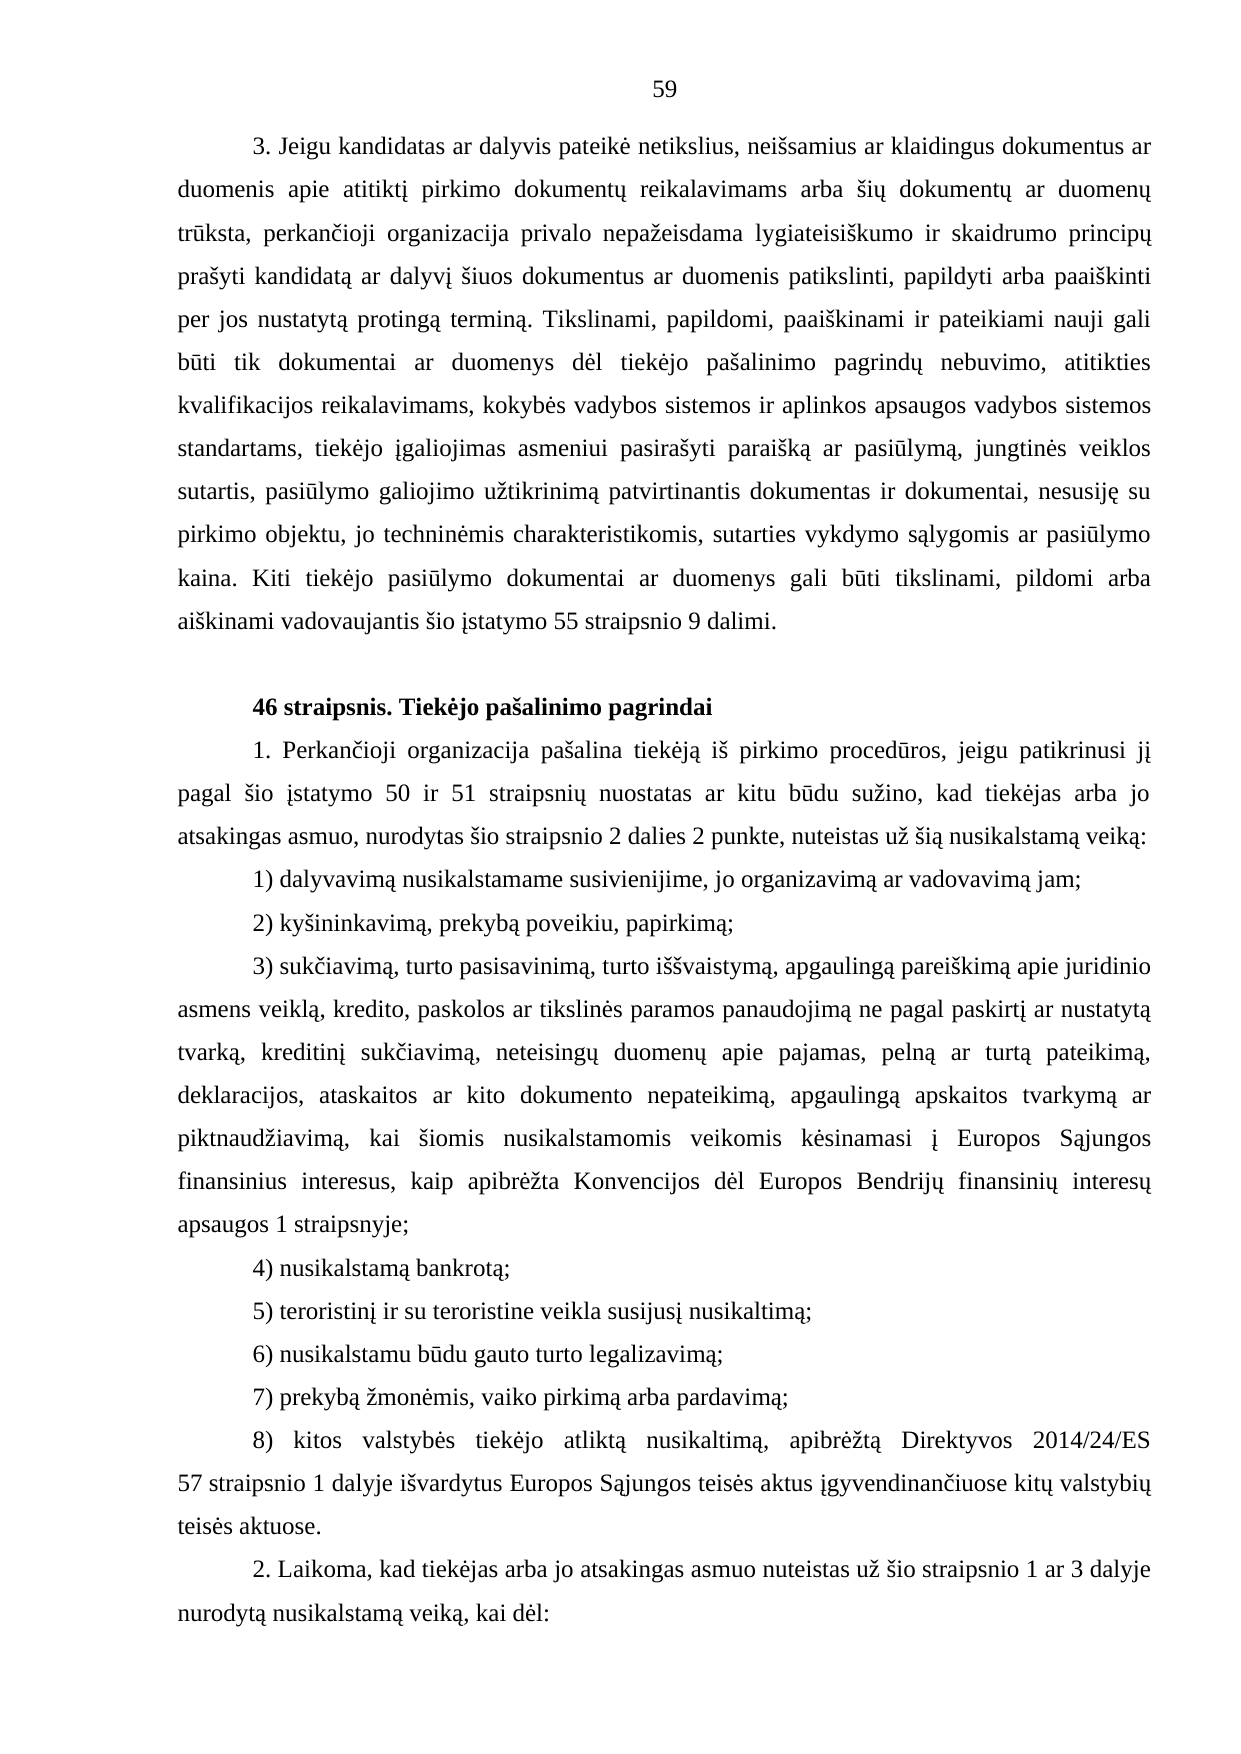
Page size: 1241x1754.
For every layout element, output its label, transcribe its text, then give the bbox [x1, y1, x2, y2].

text 1) dalyvavimą nusikalstamame susivienijime, jo organizavimą ar vadovavimą jam; [177, 864, 1152, 893]
text 8) kitos valstybės tiekėjo atliktą nusikaltimą, apibrėžtą Direktyvos 2014/24/ES 57 straipsnio 1 dalyje išvardytus Europos Sąjungos teisės aktus įgyvendinančiuose kitų valstybių teisės aktuose. [177, 1425, 1152, 1540]
text 3. Jeigu kandidatas ar dalyvis pateikė netikslius, neišsamius ar klaidingus dokumentus ar duomenis apie atitiktį pirkimo dokumentų reikalavimams arba šių dokumentų ar duomenų trūksta, perkančioji organizacija privalo nepažeisdama lygiateisiškumo ir skaidrumo principų prašyti kandidatą ar dalyvį šiuos dokumentus ar duomenis patikslinti, papildyti arba paaiškinti per jos nustatytą protingą terminą. Tikslinami, papildomi, paaiškinami ir pateikiami nauji gali būti tik dokumentai ar duomenys dėl tiekėjo pašalinimo pagrindų nebuvimo, atitikties kvalifikacijos reikalavimams, kokybės vadybos sistemos ir aplinkos apsaugos vadybos sistemos standartams, tiekėjo įgaliojimas asmeniui pasirašyti paraišką ar pasiūlymą, jungtinės veiklos sutartis, pasiūlymo galiojimo užtikrinimą patvirtinantis dokumentas ir dokumentai, nesusiję su pirkimo objektu, jo techninėmis charakteristikomis, sutarties vykdymo sąlygomis ar pasiūlymo kaina. Kiti tiekėjo pasiūlymo dokumentai ar duomenys gali būti tikslinami, pildomi arba aiškinami vadovaujantis šio įstatymo 55 straipsnio 9 dalimi. [177, 131, 1152, 634]
text 46 straipsnis. Tiekėjo pašalinimo pagrindai [177, 692, 1152, 721]
text 5) teroristinį ir su teroristine veikla susijusį nusikaltimą; [177, 1296, 1152, 1324]
text 2) kyšininkavimą, prekybą poveikiu, papirkimą; [177, 908, 1152, 936]
text 3) sukčiavimą, turto pasisavinimą, turto iššvaistymą, apgaulingą pareiškimą apie juridinio asmens veiklą, kredito, paskolos ar tikslinės paramos panaudojimą ne pagal paskirtį ar nustatytą tvarką, kreditinį sukčiavimą, neteisingų duomenų apie pajamas, pelną ar turtą pateikimą, deklaracijos, ataskaitos ar kito dokumento nepateikimą, apgaulingą apskaitos tvarkymą ar piktnaudžiavimą, kai šiomis nusikalstamomis veikomis kėsinamasi į Europos Sąjungos finansinius interesus, kaip apibrėžta Konvencijos dėl Europos Bendrijų finansinių interesų apsaugos 1 straipsnyje; [177, 951, 1152, 1238]
text 2. Laikoma, kad tiekėjas arba jo atsakingas asmuo nuteistas už šio straipsnio 1 ar 3 dalyje nurodytą nusikalstamą veiką, kai dėl: [177, 1554, 1152, 1626]
text 7) prekybą žmonėmis, vaiko pirkimą arba pardavimą; [177, 1382, 1152, 1411]
text 4) nusikalstamą bankrotą; [177, 1253, 1152, 1281]
text 6) nusikalstamu būdu gauto turto legalizavimą; [177, 1339, 1152, 1368]
text 1. Perkančioji organizacija pašalina tiekėją iš pirkimo procedūros, jeigu patikrinusi jį pagal šio įstatymo 50 ir 51 straipsnių nuostatas ar kitu būdu sužino, kad tiekėjas arba jo atsakingas asmuo, nurodytas šio straipsnio 2 dalies 2 punkte, nuteistas už šią nusikalstamą veiką: [177, 735, 1152, 850]
